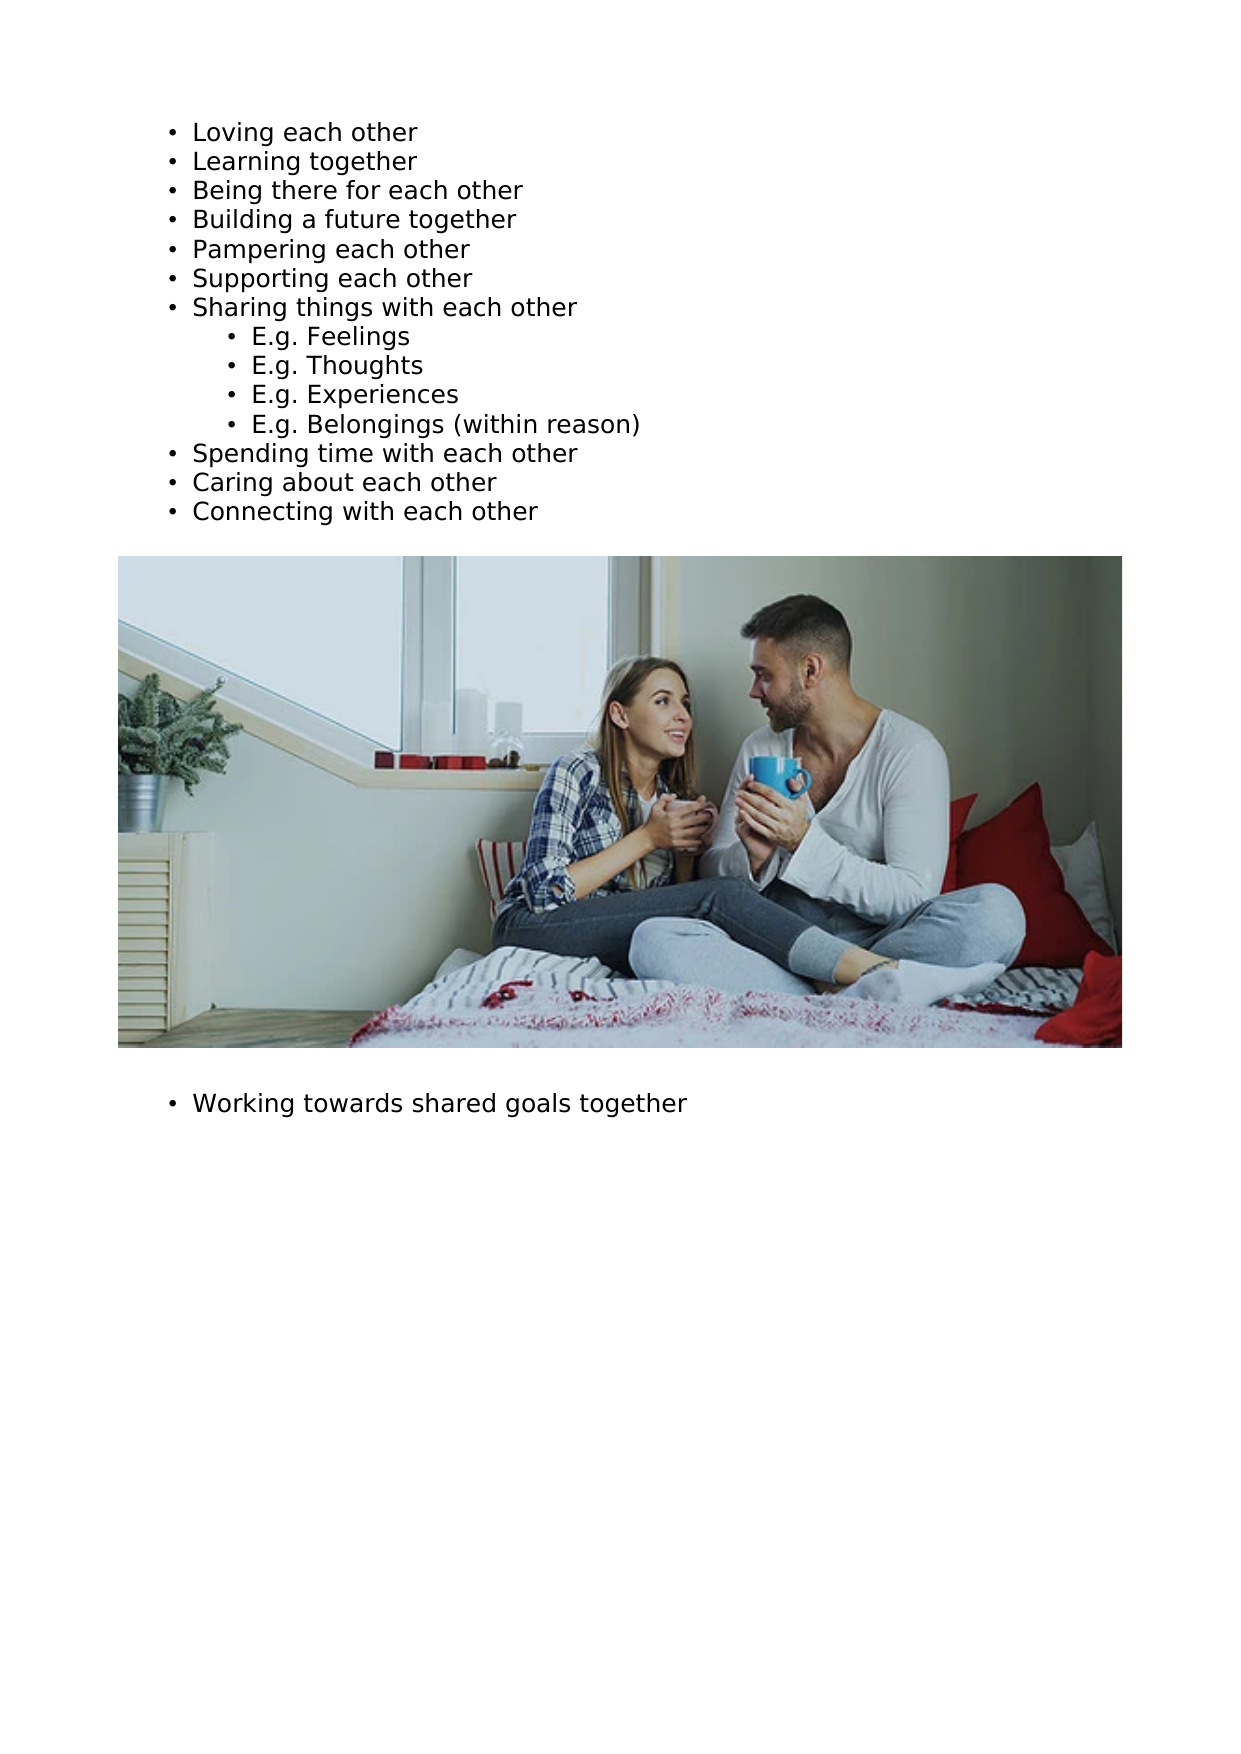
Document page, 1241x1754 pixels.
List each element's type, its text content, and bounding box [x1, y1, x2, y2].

list E.g. Experiences [236, 381, 1122, 410]
list E.g. Belongings (within reason) [236, 410, 1122, 439]
list Loving each other [177, 118, 1122, 147]
list Sharing things with each other [177, 293, 1122, 322]
list Building a future together [177, 206, 1122, 235]
list Pampering each other [177, 235, 1122, 264]
list Working towards shared goals together [177, 1089, 1122, 1119]
list Being there for each other [177, 176, 1122, 206]
list Supporting each other [177, 264, 1122, 293]
list Learning together [177, 147, 1122, 176]
list Caring about each other [177, 468, 1122, 497]
list E.g. Thoughts [236, 351, 1122, 381]
list Connecting with each other [177, 497, 1122, 526]
list Spending time with each other [177, 439, 1122, 468]
picture [118, 556, 1123, 1048]
list E.g. Feelings [236, 322, 1122, 351]
